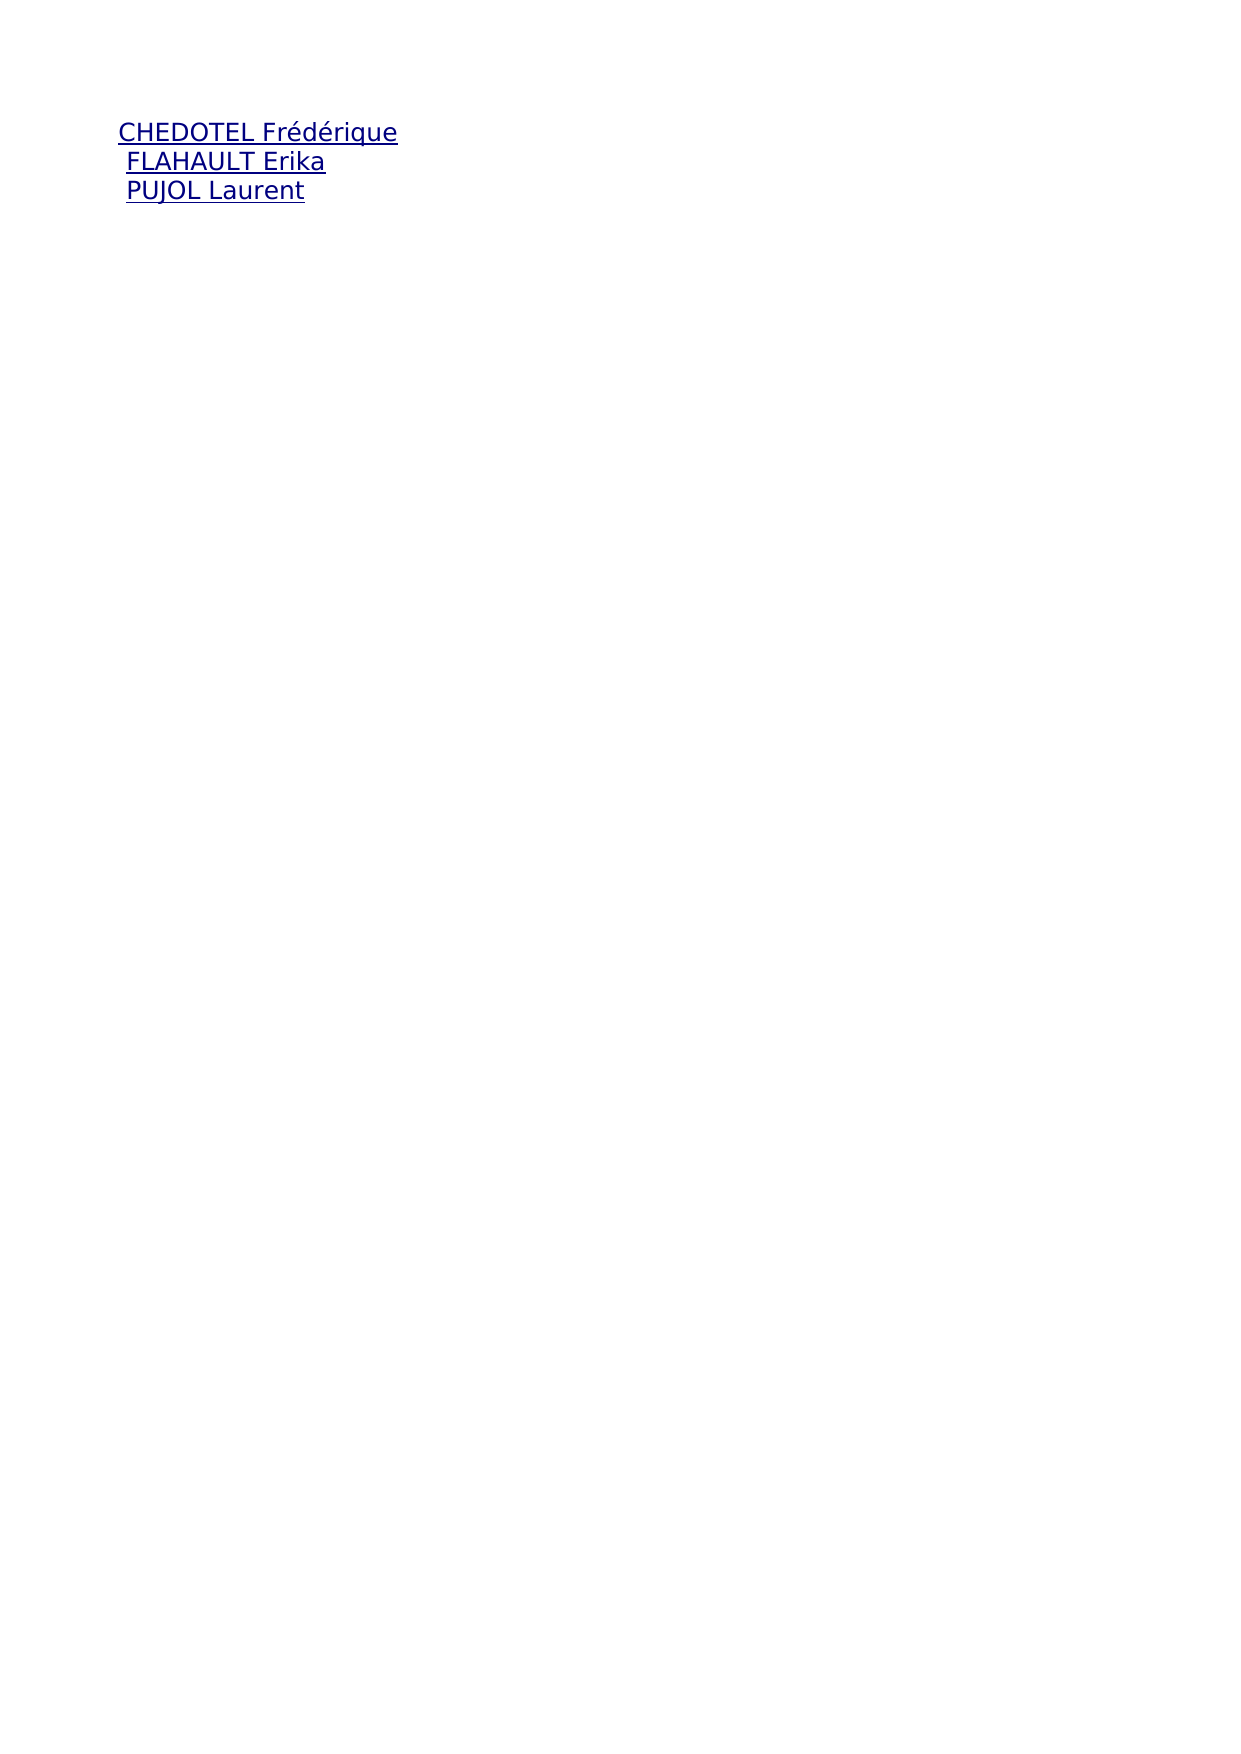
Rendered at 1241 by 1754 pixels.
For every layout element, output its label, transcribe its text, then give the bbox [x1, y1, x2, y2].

text CHEDOTEL Frédérique FLAHAULT Erika PUJOL Laurent [118, 118, 1122, 235]
